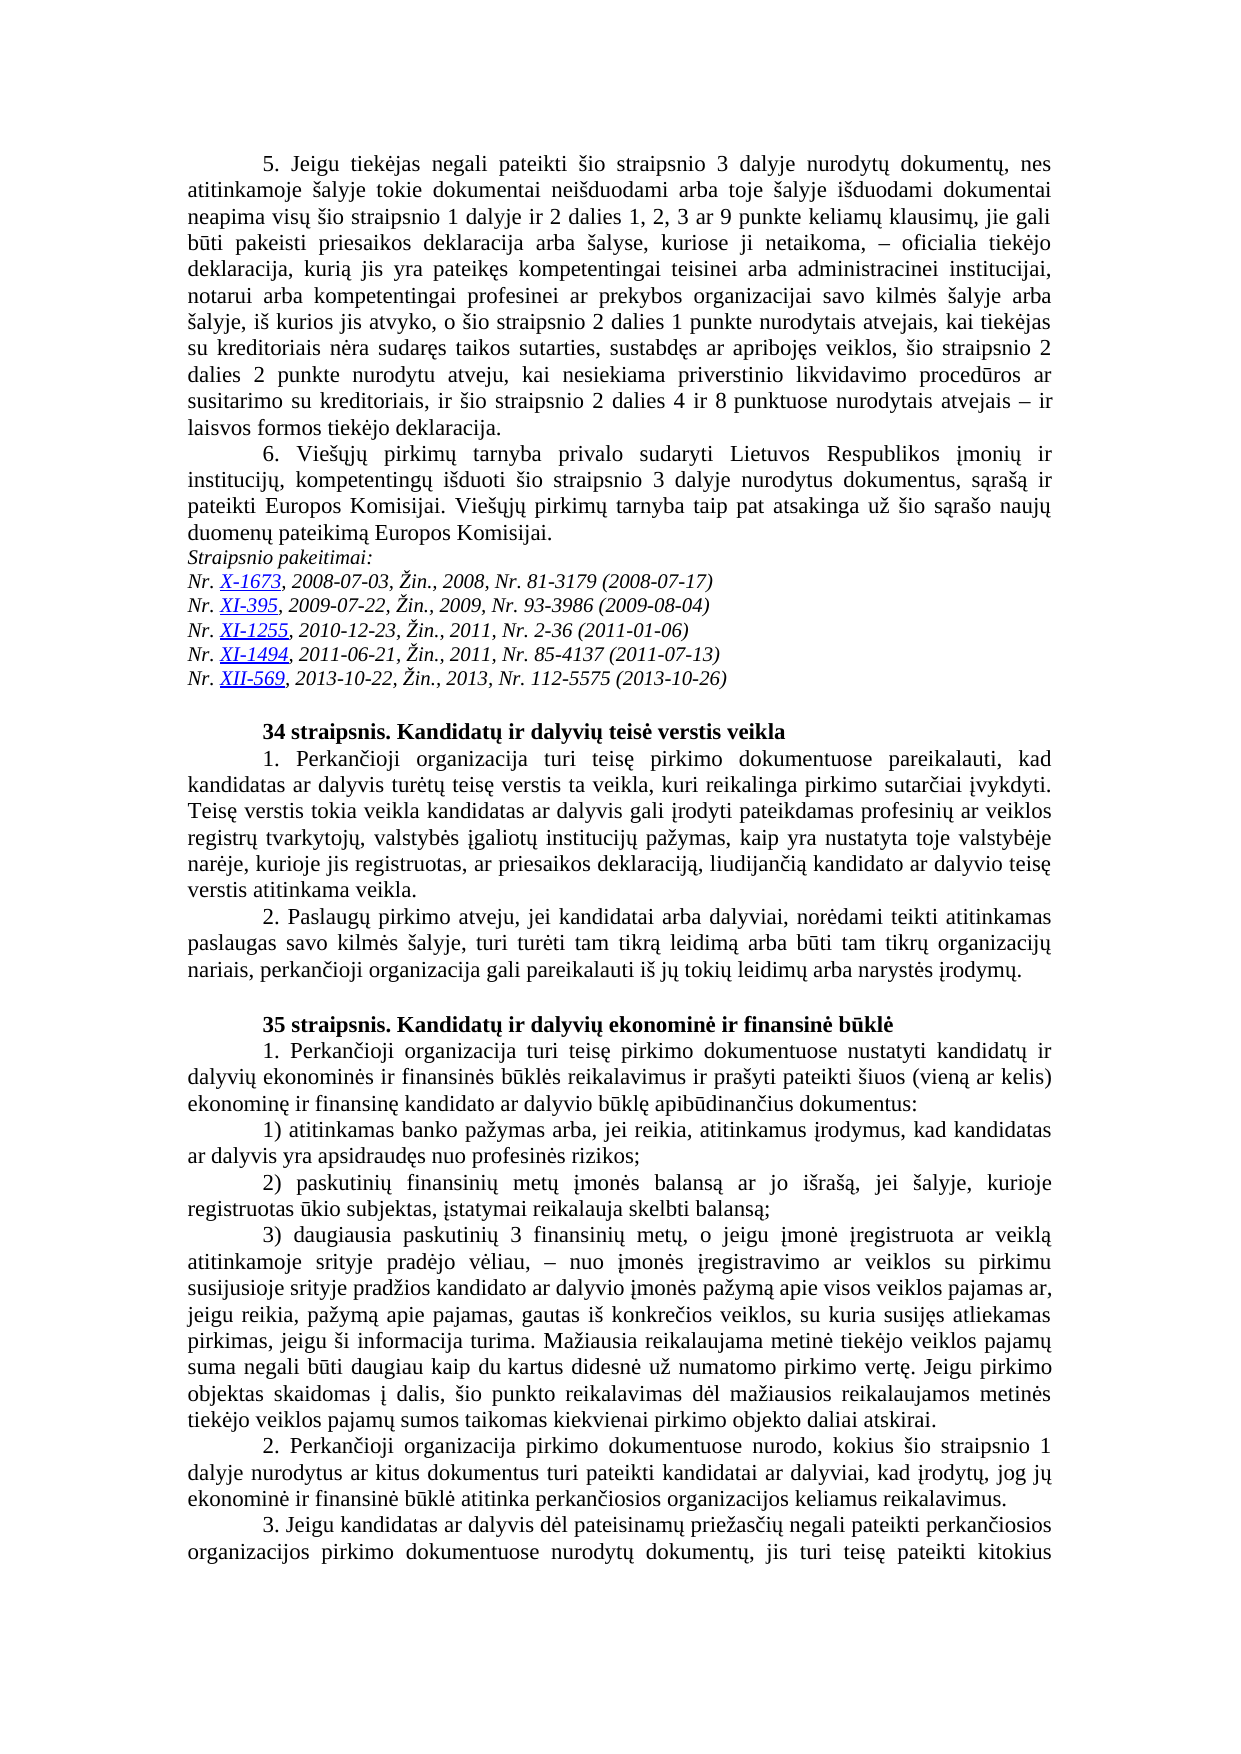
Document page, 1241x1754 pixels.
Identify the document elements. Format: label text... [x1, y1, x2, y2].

text 3) daugiausia paskutinių 3 finansinių metų, o jeigu įmonė įregistruota ar veiklą atitinkamoje srityje pradėjo vėliau, – nuo įmonės įregistravimo ar veiklos su pirkimu susijusioje srityje pradžios kandidato ar dalyvio įmonės pažymą apie visos veiklos pajamas ar, jeigu reikia, pažymą apie pajamas, gautas iš konkrečios veiklos, su kuria susijęs atliekamas pirkimas, jeigu ši informacija turima. Mažiausia reikalaujama metinė tiekėjo veiklos pajamų suma negali būti daugiau kaip du kartus didesnė už numatomo pirkimo vertę. Jeigu pirkimo objektas skaidomas į dalis, šio punkto reikalavimas dėl mažiausios reikalaujamos metinės tiekėjo veiklos pajamų sumos taikomas kiekvienai pirkimo objekto daliai atskirai. [187, 1222, 1053, 1432]
text Nr. X-1673, 2008-07-03, Žin., 2008, Nr. 81-3179 (2008-07-17) [187, 569, 1053, 593]
text 2) paskutinių finansinių metų įmonės balansą ar jo išrašą, jei šalyje, kurioje registruotas ūkio subjektas, įstatymai reikalauja skelbti balansą; [187, 1169, 1053, 1222]
text 6. Viešųjų pirkimų tarnyba privalo sudaryti Lietuvos Respublikos įmonių ir institucijų, kompetentingų išduoti šio straipsnio 3 dalyje nurodytus dokumentus, sąrašą ir pateikti Europos Komisijai. Viešųjų pirkimų tarnyba taip pat atsakinga už šio sąrašo naujų duomenų pateikimą Europos Komisijai. [187, 440, 1053, 545]
text 34 straipsnis. Kandidatų ir dalyvių teisė verstis veikla [187, 718, 1053, 745]
text 5. Jeigu tiekėjas negali pateikti šio straipsnio 3 dalyje nurodytų dokumentų, nes atitinkamoje šalyje tokie dokumentai neišduodami arba toje šalyje išduodami dokumentai neapima visų šio straipsnio 1 dalyje ir 2 dalies 1, 2, 3 ar 9 punkte keliamų klausimų, jie gali būti pakeisti priesaikos deklaracija arba šalyse, kuriose ji netaikoma, – oficialia tiekėjo deklaracija, kurią jis yra pateikęs kompetentingai teisinei arba administracinei institucijai, notarui arba kompetentingai profesinei ar prekybos organizacijai savo kilmės šalyje arba šalyje, iš kurios jis atvyko, o šio straipsnio 2 dalies 1 punkte nurodytais atvejais, kai tiekėjas su kreditoriais nėra sudaręs taikos sutarties, sustabdęs ar apribojęs veiklos, šio straipsnio 2 dalies 2 punkte nurodytu atveju, kai nesiekiama priverstinio likvidavimo procedūros ar susitarimo su kreditoriais, ir šio straipsnio 2 dalies 4 ir 8 punktuose nurodytais atvejais – ir laisvos formos tiekėjo deklaracija. [187, 150, 1053, 440]
text Nr. XI-1494, 2011-06-21, Žin., 2011, Nr. 85-4137 (2011-07-13) [187, 642, 1053, 666]
text Nr. XI-395, 2009-07-22, Žin., 2009, Nr. 93-3986 (2009-08-04) [187, 593, 1053, 617]
text 2. Perkančioji organizacija pirkimo dokumentuose nurodo, kokius šio straipsnio 1 dalyje nurodytus ar kitus dokumentus turi pateikti kandidatai ar dalyviai, kad įrodytų, jog jų ekonominė ir finansinė būklė atitinka perkančiosios organizacijos keliamus reikalavimus. [187, 1432, 1053, 1511]
text 1. Perkančioji organizacija turi teisę pirkimo dokumentuose pareikalauti, kad kandidatas ar dalyvis turėtų teisę verstis ta veikla, kuri reikalinga pirkimo sutarčiai įvykdyti. Teisę verstis tokia veikla kandidatas ar dalyvis gali įrodyti pateikdamas profesinių ar veiklos registrų tvarkytojų, valstybės įgaliotų institucijų pažymas, kaip yra nustatyta toje valstybėje narėje, kurioje jis registruotas, ar priesaikos deklaraciją, liudijančią kandidato ar dalyvio teisę verstis atitinkama veikla. [187, 745, 1053, 903]
text Nr. XII-569, 2013-10-22, Žin., 2013, Nr. 112-5575 (2013-10-26) [187, 666, 1053, 690]
text Nr. XI-1255, 2010-12-23, Žin., 2011, Nr. 2-36 (2011-01-06) [187, 617, 1053, 642]
text 1. Perkančioji organizacija turi teisę pirkimo dokumentuose nustatyti kandidatų ir dalyvių ekonominės ir finansinės būklės reikalavimus ir prašyti pateikti šiuos (vieną ar kelis) ekonominę ir finansinę kandidato ar dalyvio būklę apibūdinančius dokumentus: [187, 1037, 1053, 1116]
text 2. Paslaugų pirkimo atveju, jei kandidatai arba dalyviai, norėdami teikti atitinkamas paslaugas savo kilmės šalyje, turi turėti tam tikrą leidimą arba būti tam tikrų organizacijų nariais, perkančioji organizacija gali pareikalauti iš jų tokių leidimų arba narystės įrodymų. [187, 903, 1053, 982]
text 35 straipsnis. Kandidatų ir dalyvių ekonominė ir finansinė būklė [187, 1011, 1053, 1037]
text 3. Jeigu kandidatas ar dalyvis dėl pateisinamų priežasčių negali pateikti perkančiosios organizacijos pirkimo dokumentuose nurodytų dokumentų, jis turi teisę pateikti kitokius [187, 1511, 1053, 1564]
text Straipsnio pakeitimai: [187, 545, 1053, 569]
text 1) atitinkamas banko pažymas arba, jei reikia, atitinkamus įrodymus, kad kandidatas ar dalyvis yra apsidraudęs nuo profesinės rizikos; [187, 1116, 1053, 1169]
